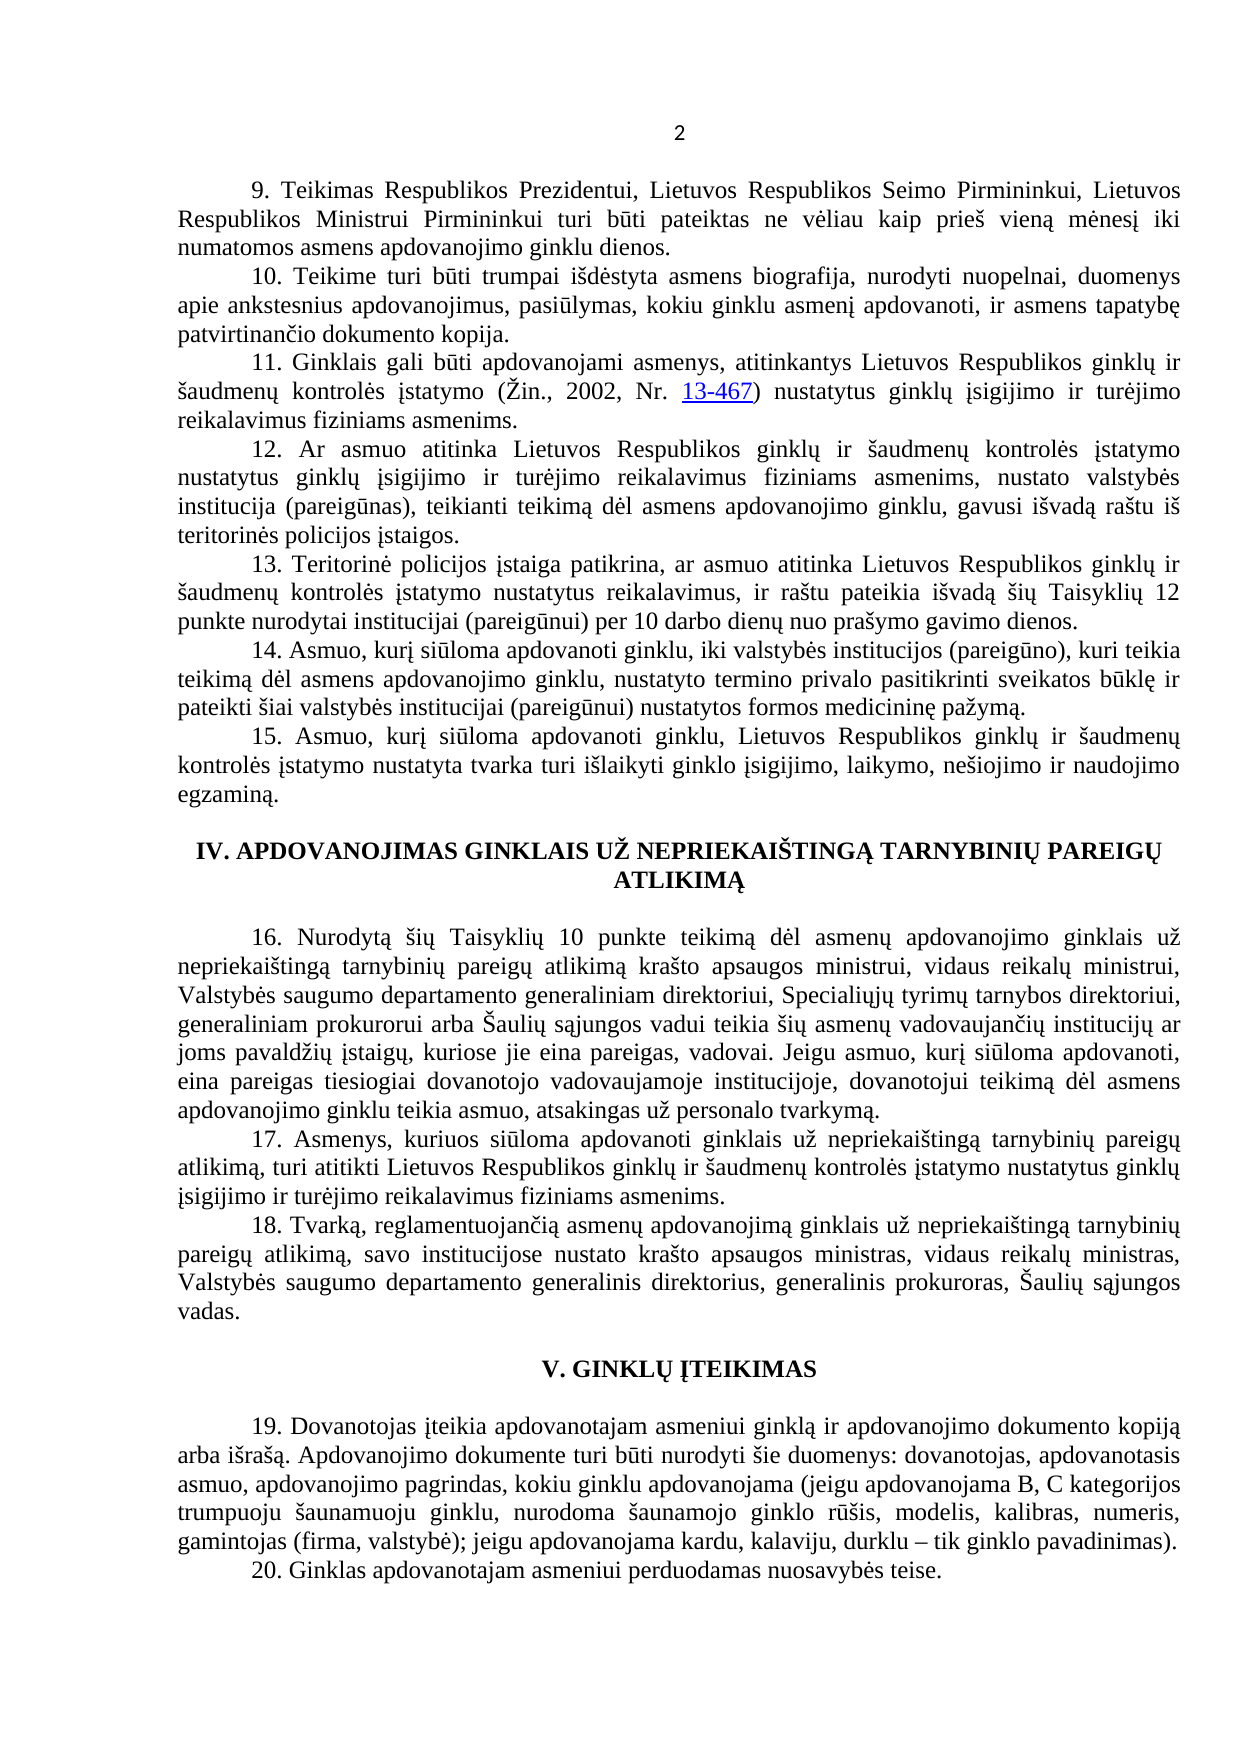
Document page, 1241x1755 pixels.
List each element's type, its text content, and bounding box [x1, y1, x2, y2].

text 12. Ar asmuo atitinka Lietuvos Respublikos ginklų ir šaudmenų kontrolės įstatymo nustatytus ginklų įsigijimo ir turėjimo reikalavimus fiziniams asmenims, nustato valstybės institucija (pareigūnas), teikianti teikimą dėl asmens apdovanojimo ginklu, gavusi išvadą raštu iš teritorinės policijos įstaigos. [177, 434, 1181, 549]
text 14. Asmuo, kurį siūloma apdovanoti ginklu, iki valstybės institucijos (pareigūno), kuri teikia teikimą dėl asmens apdovanojimo ginklu, nustatyto termino privalo pasitikrinti sveikatos būklę ir pateikti šiai valstybės institucijai (pareigūnui) nustatytos formos medicininę pažymą. [177, 635, 1181, 721]
text 18. Tvarką, reglamentuojančią asmenų apdovanojimą ginklais už nepriekaištingą tarnybinių pareigų atlikimą, savo institucijose nustato krašto apsaugos ministras, vidaus reikalų ministras, Valstybės saugumo departamento generalinis direktorius, generalinis prokuroras, Šaulių sąjungos vadas. [177, 1210, 1181, 1325]
text 11. Ginklais gali būti apdovanojami asmenys, atitinkantys Lietuvos Respublikos ginklų ir šaudmenų kontrolės įstatymo (Žin., 2002, Nr. 13-467) nustatytus ginklų įsigijimo ir turėjimo reikalavimus fiziniams asmenims. [177, 347, 1181, 434]
text 17. Asmenys, kuriuos siūloma apdovanoti ginklais už nepriekaištingą tarnybinių pareigų atlikimą, turi atitikti Lietuvos Respublikos ginklų ir šaudmenų kontrolės įstatymo nustatytus ginklų įsigijimo ir turėjimo reikalavimus fiziniams asmenims. [177, 1124, 1181, 1210]
text IV. APDOVANOJIMAS GINKLAIS UŽ NEPRIEKAIŠTINGĄ TARNYBINIŲ PAREIGŲ ATLIKIMĄ [177, 836, 1181, 894]
text 15. Asmuo, kurį siūloma apdovanoti ginklu, Lietuvos Respublikos ginklų ir šaudmenų kontrolės įstatymo nustatyta tvarka turi išlaikyti ginklo įsigijimo, laikymo, nešiojimo ir naudojimo egzaminą. [177, 721, 1181, 807]
text 9. Teikimas Respublikos Prezidentui, Lietuvos Respublikos Seimo Pirmininkui, Lietuvos Respublikos Ministrui Pirmininkui turi būti pateiktas ne vėliau kaip prieš vieną mėnesį iki numatomos asmens apdovanojimo ginklu dienos. [177, 175, 1181, 261]
text 10. Teikime turi būti trumpai išdėstyta asmens biografija, nurodyti nuopelnai, duomenys apie ankstesnius apdovanojimus, pasiūlymas, kokiu ginklu asmenį apdovanoti, ir asmens tapatybę patvirtinančio dokumento kopija. [177, 261, 1181, 347]
text 16. Nurodytą šių Taisyklių 10 punkte teikimą dėl asmenų apdovanojimo ginklais už nepriekaištingą tarnybinių pareigų atlikimą krašto apsaugos ministrui, vidaus reikalų ministrui, Valstybės saugumo departamento generaliniam direktoriui, Specialiųjų tyrimų tarnybos direktoriui, generaliniam prokurorui arba Šaulių sąjungos vadui teikia šių asmenų vadovaujančių institucijų ar joms pavaldžių įstaigų, kuriose jie eina pareigas, vadovai. Jeigu asmuo, kurį siūloma apdovanoti, eina pareigas tiesiogiai dovanotojo vadovaujamoje institucijoje, dovanotojui teikimą dėl asmens apdovanojimo ginklu teikia asmuo, atsakingas už personalo tvarkymą. [177, 922, 1181, 1124]
text 19. Dovanotojas įteikia apdovanotajam asmeniui ginklą ir apdovanojimo dokumento kopiją arba išrašą. Apdovanojimo dokumente turi būti nurodyti šie duomenys: dovanotojas, apdovanotasis asmuo, apdovanojimo pagrindas, kokiu ginklu apdovanojama (jeigu apdovanojama B, C kategorijos trumpuoju šaunamuoju ginklu, nurodoma šaunamojo ginklo rūšis, modelis, kalibras, numeris, gamintojas (firma, valstybė); jeigu apdovanojama kardu, kalaviju, durklu – tik ginklo pavadinimas). [177, 1411, 1181, 1555]
text 13. Teritorinė policijos įstaiga patikrina, ar asmuo atitinka Lietuvos Respublikos ginklų ir šaudmenų kontrolės įstatymo nustatytus reikalavimus, ir raštu pateikia išvadą šių Taisyklių 12 punkte nurodytai institucijai (pareigūnui) per 10 darbo dienų nuo prašymo gavimo dienos. [177, 549, 1181, 635]
text 20. Ginklas apdovanotajam asmeniui perduodamas nuosavybės teise. [177, 1555, 1181, 1584]
text V. GINKLŲ ĮTEIKIMAS [177, 1354, 1181, 1382]
